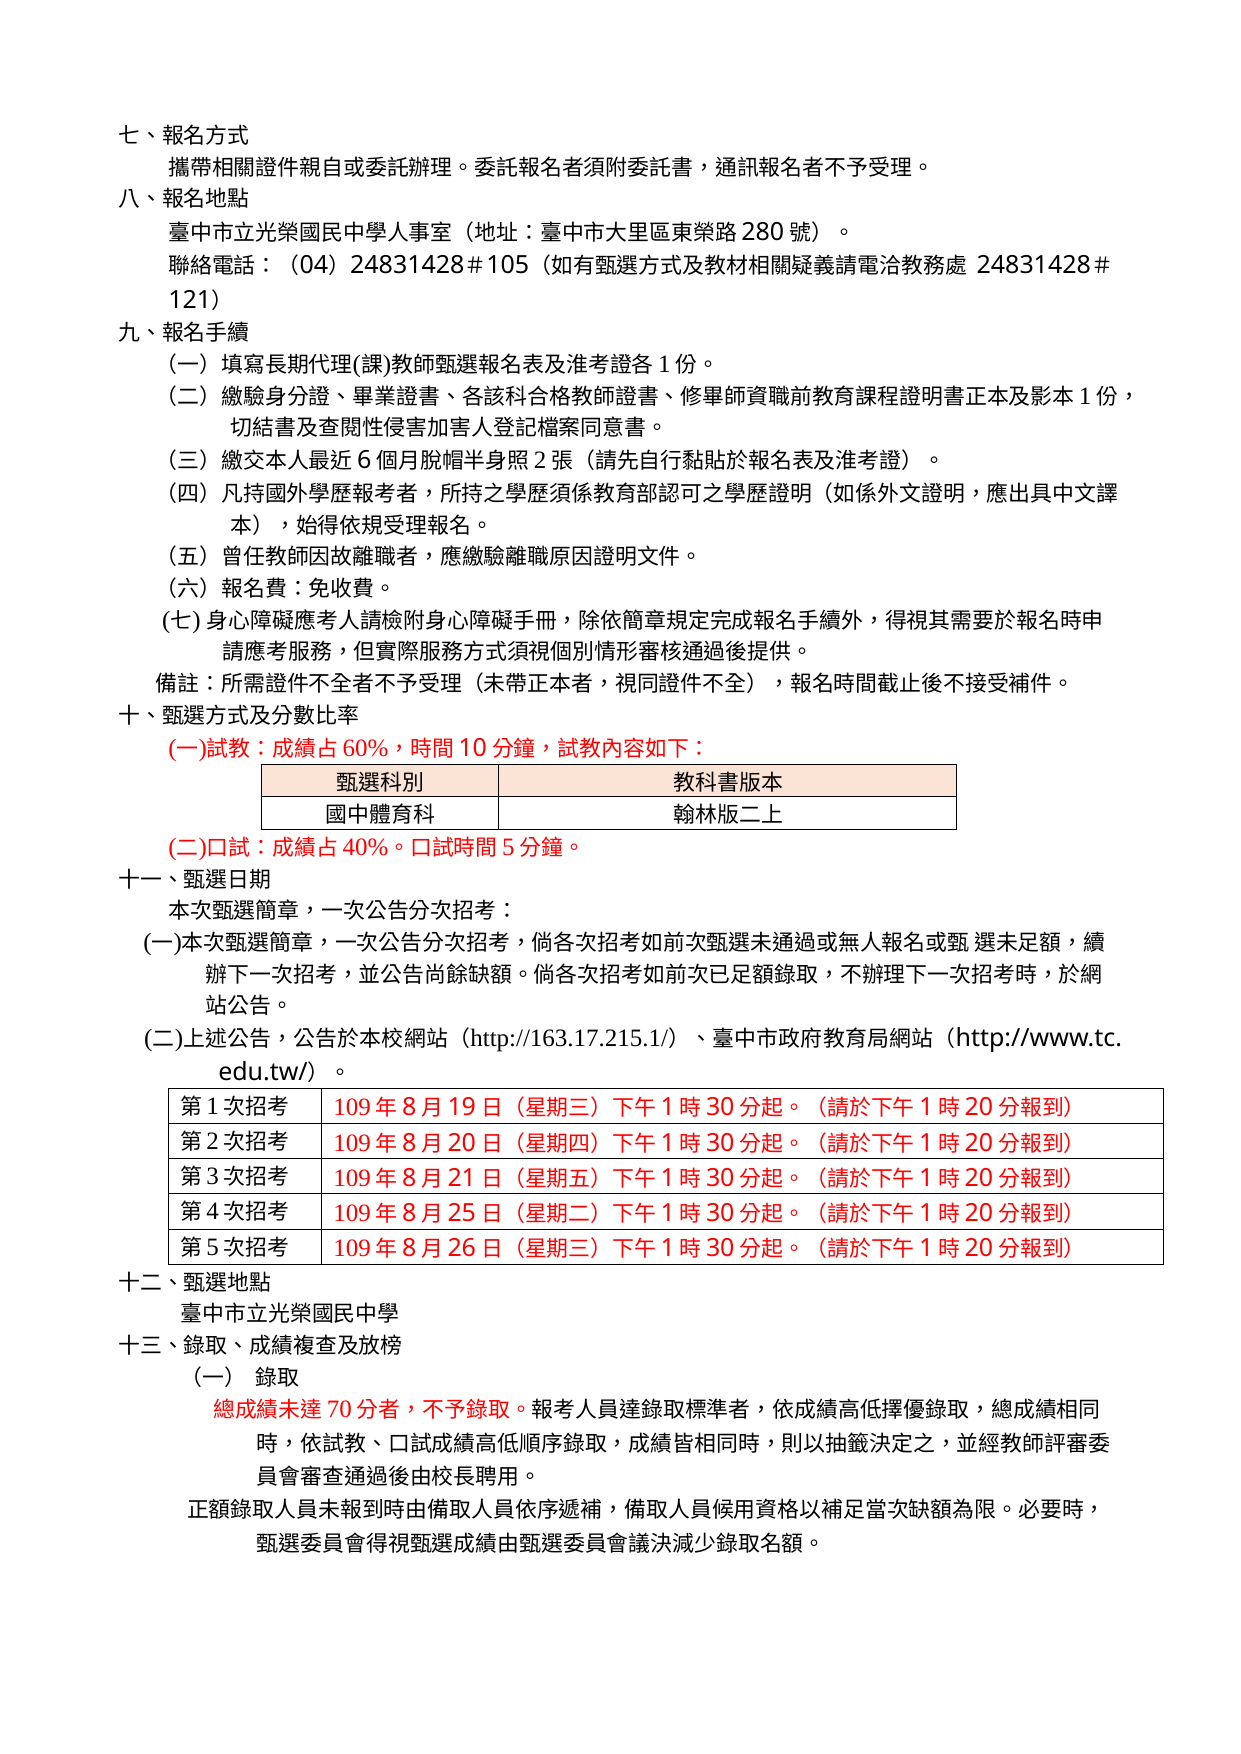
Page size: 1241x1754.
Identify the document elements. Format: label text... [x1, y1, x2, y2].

text 十三、錄取、成績複查及放榜 [118, 1328, 1122, 1359]
table_cell 翰林版二上 [499, 797, 956, 829]
table_header 第1次招考 [169, 1089, 321, 1123]
text (一)本次甄選簡章，一次公告分次招考，倘各次招考如前次甄選未通過或無人報名或甄 選未足額，續辦下一次招考，並公告尚餘缺額。倘各次招考如前次已足額錄取，不辦理下一次招考時，於網站公告。 [118, 925, 1122, 1020]
text 十二、甄選地點 [118, 1264, 1122, 1296]
table_header 教科書版本 [499, 765, 956, 796]
table_header 甄選科別 [262, 765, 498, 796]
text 聯絡電話：（04）24831428＃105（如有甄選方式及教材相關疑義請電洽教務處 24831428＃121） [168, 247, 1122, 315]
text (一)試教：成績占60%，時間10分鐘，試教內容如下： [168, 729, 1122, 763]
table_cell 109年8月25日（星期二）下午1時30分起。（請於下午1時20分報到） [322, 1194, 1163, 1228]
text 十、甄選方式及分數比率 [118, 698, 1122, 729]
text （四）凡持國外學歷報考者，所持之學歷須係教育部認可之學歷證明（如係外文證明，應出具中文譯本），始得依規受理報名。 [155, 476, 1122, 539]
text （三）繳交本人最近6個月脫帽半身照2張（請先自行黏貼於報名表及淮考證）。 [156, 442, 1122, 476]
text 總成績未達70分者，不予錄取。報考人員達錄取標準者，依成績高低擇優錄取，總成績相同時，依試教、口試成績高低順序錄取，成績皆相同時，則以抽籤決定之，並經教師評審委員會審查通過後由校長聘用。 [169, 1391, 1122, 1491]
table_cell 109年8月20日（星期四）下午1時30分起。（請於下午1時20分報到） [322, 1124, 1163, 1158]
text 備註：所需證件不全者不予受理（未帶正本者，視同證件不全），報名時間截止後不接受補件。 [156, 666, 1122, 698]
text 十一、甄選日期 [118, 862, 1122, 893]
text 正額錄取人員未報到時由備取人員依序遞補，備取人員候用資格以補足當次缺額為限。必要時，甄選委員會得視甄選成績由甄選委員會議決減少錄取名額。 [118, 1491, 1122, 1558]
text （六）報名費：免收費。 [156, 571, 1122, 603]
list 錄取 [181, 1359, 1122, 1391]
text （一）填寫長期代理(課)教師甄選報名表及淮考證各1份。 [118, 347, 1122, 379]
text 七、報名方式 攜帶相關證件親自或委託辦理。委託報名者須附委託書，通訊報名者不予受理。 [118, 118, 1122, 181]
table_cell 109年8月26日（星期三）下午1時30分起。（請於下午1時20分報到） [322, 1230, 1163, 1263]
table_cell 第5次招考 [169, 1230, 321, 1263]
table_cell 109年8月21日（星期五）下午1時30分起。（請於下午1時20分報到） [322, 1159, 1163, 1193]
table_cell 第4次招考 [169, 1194, 321, 1228]
table_header 109年8月19日（星期三）下午1時30分起。（請於下午1時20分報到） [322, 1089, 1163, 1123]
text (七) 身心障礙應考人請檢附身心障礙手冊，除依簡章規定完成報名手續外，得視其需要於報名時申請應考服務，但實際服務方式須視個別情形審核通過後提供。 [156, 603, 1122, 666]
text (二)口試：成績占40%。口試時間5分鐘。 [168, 830, 1122, 862]
text （五）曾任教師因故離職者，應繳驗離職原因證明文件。 [156, 539, 1122, 571]
table_cell 第2次招考 [169, 1124, 321, 1158]
text 九、報名手續 [118, 315, 1122, 347]
table_cell 國中體育科 [262, 797, 498, 829]
text (二)上述公告，公告於本校網站（http://163.17.215.1/）、臺中市政府教育局網站（http://www.tc.edu.tw/）。 [118, 1020, 1122, 1088]
text 八、報名地點 臺中市立光榮國民中學人事室（地址：臺中市大里區東榮路280號）。 [118, 181, 1122, 247]
text （二）繳驗身分證、畢業證書、各該科合格教師證書、修畢師資職前教育課程證明書正本及影本1份，切結書及查閱性侵害加害人登記檔案同意書。 [156, 379, 1122, 442]
table_cell 第3次招考 [169, 1159, 321, 1193]
text 本次甄選簡章，一次公告分次招考： [168, 893, 1122, 925]
text 臺中市立光榮國民中學 [181, 1296, 1122, 1328]
